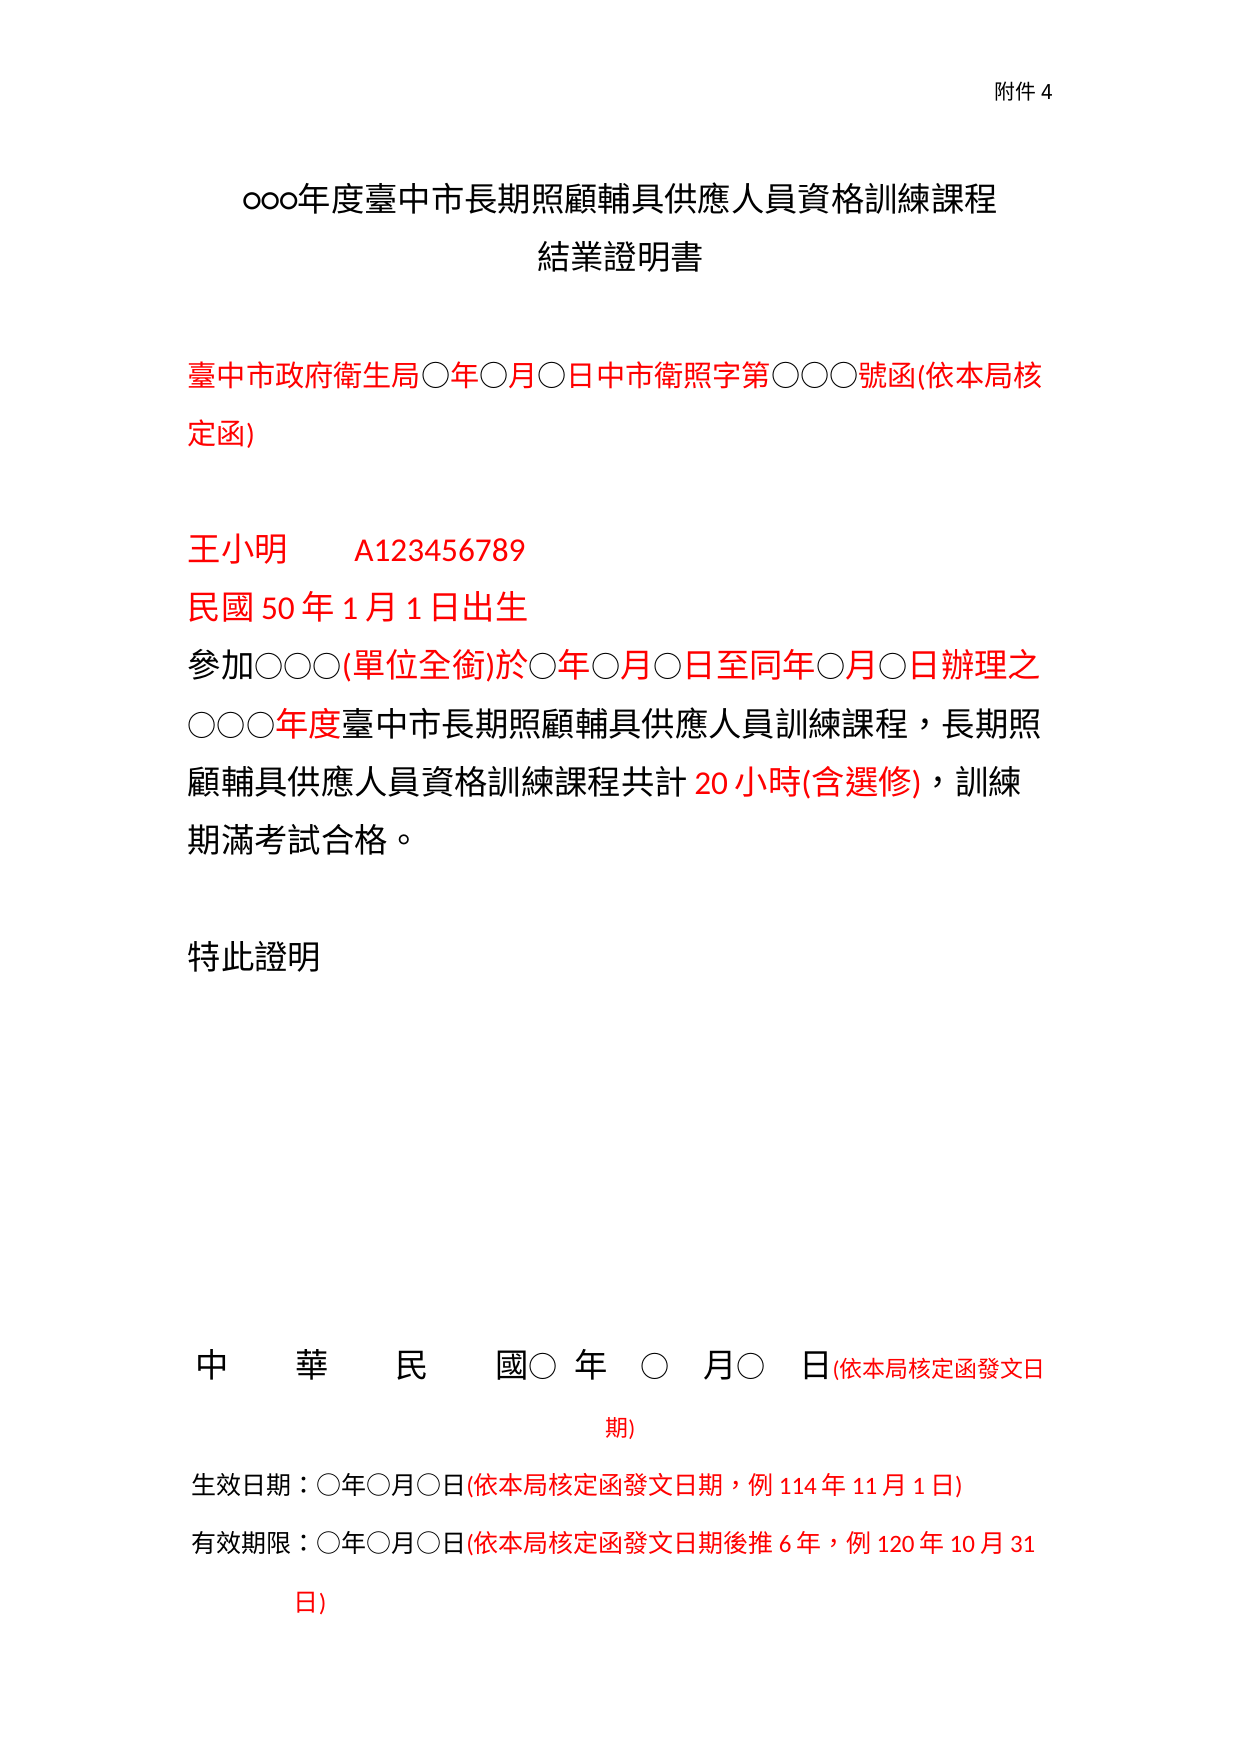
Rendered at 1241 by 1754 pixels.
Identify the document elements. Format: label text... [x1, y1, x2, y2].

text 民國50年1月1日出生 [187, 573, 1053, 631]
text ○○○年度臺中市長期照顧輔具供應人員資格訓練課程 [187, 164, 1053, 223]
text 結業證明書 [187, 223, 1053, 281]
text 生效日期：○年○月○日(依本局核定函發文日期，例114年11月1日) [191, 1448, 1053, 1506]
text 王小明 A123456789 [187, 514, 1053, 573]
text 臺中市政府衛生局○年○月○日中市衛照字第○○○號函(依本局核定函) [187, 339, 1053, 456]
text 中 華 民 國○ 年 ○ 月○ 日(依本局核定函發文日期) [187, 1331, 1053, 1448]
text 有效期限：○年○月○日(依本局核定函發文日期後推6年，例120年10月31日) [191, 1506, 1053, 1623]
text 參加○○○(單位全銜)於○年○月○日至同年○月○日辦理之○○○年度臺中市長期照顧輔具供應人員訓練課程，長期照顧輔具供應人員資格訓練課程共計20小時(含選修)，訓練期滿考試合格。 [187, 631, 1053, 864]
text 特此證明 [187, 923, 1053, 981]
